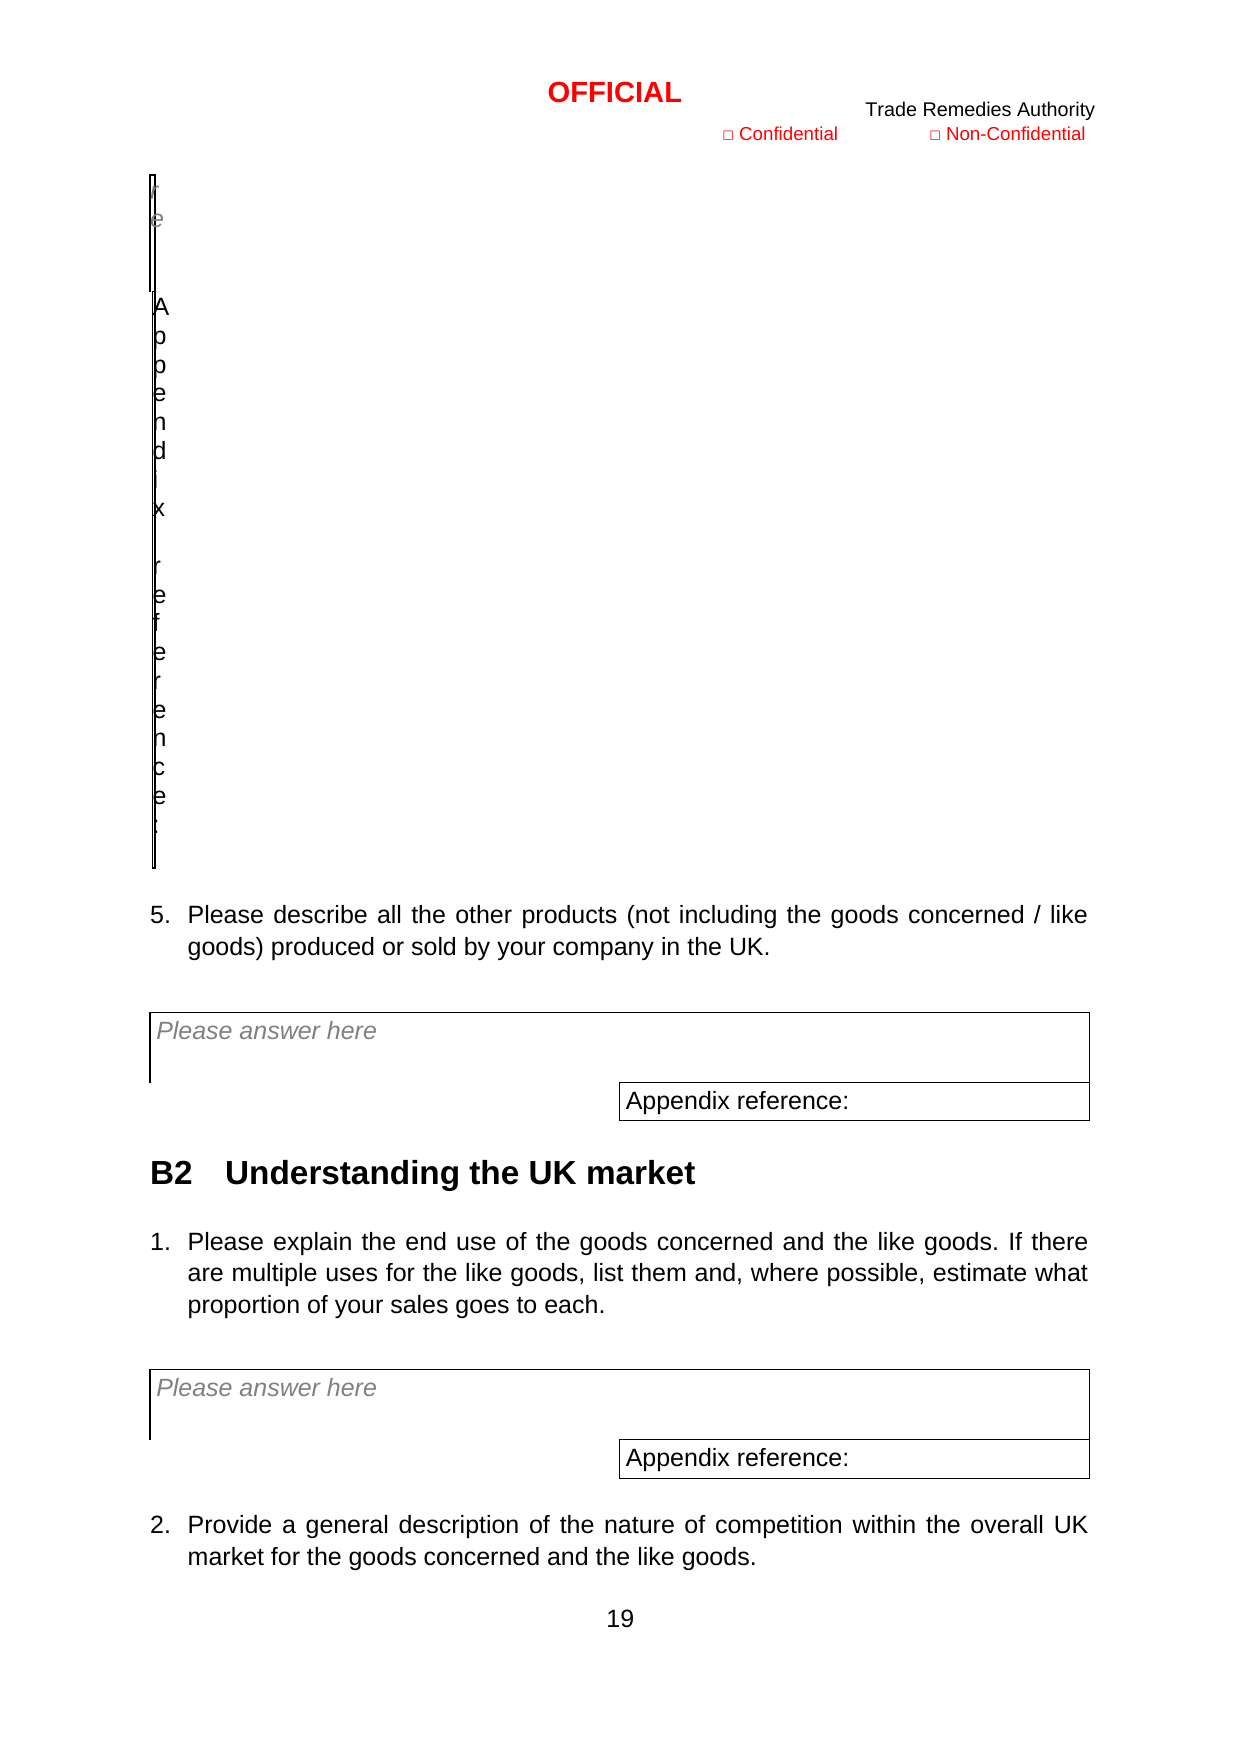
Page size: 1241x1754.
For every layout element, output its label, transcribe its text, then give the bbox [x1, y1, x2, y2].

table_header Please answer here [151, 1370, 1089, 1439]
list Please describe all the other products (not including the goods concerned / like goods) produced or sold by your company in the UK. [150, 900, 1090, 961]
table_cell Appendix reference: [620, 1440, 1089, 1478]
table_cell [150, 1083, 619, 1120]
list Please explain the end use of the goods concerned and the like goods. If there are multiple uses for the like goods, list them and, where possible, estimate what proportion of your sales goes to each. [150, 1226, 1090, 1318]
table_cell [150, 1440, 619, 1478]
list Provide a general description of the nature of competition within the overall UK market for the goods concerned and the like goods. [150, 1510, 1090, 1571]
subtitle B2 Understanding the UK market [150, 1153, 1090, 1191]
table_cell Appendix reference: [620, 1083, 1089, 1120]
table_header Please answer here [151, 1013, 1089, 1082]
